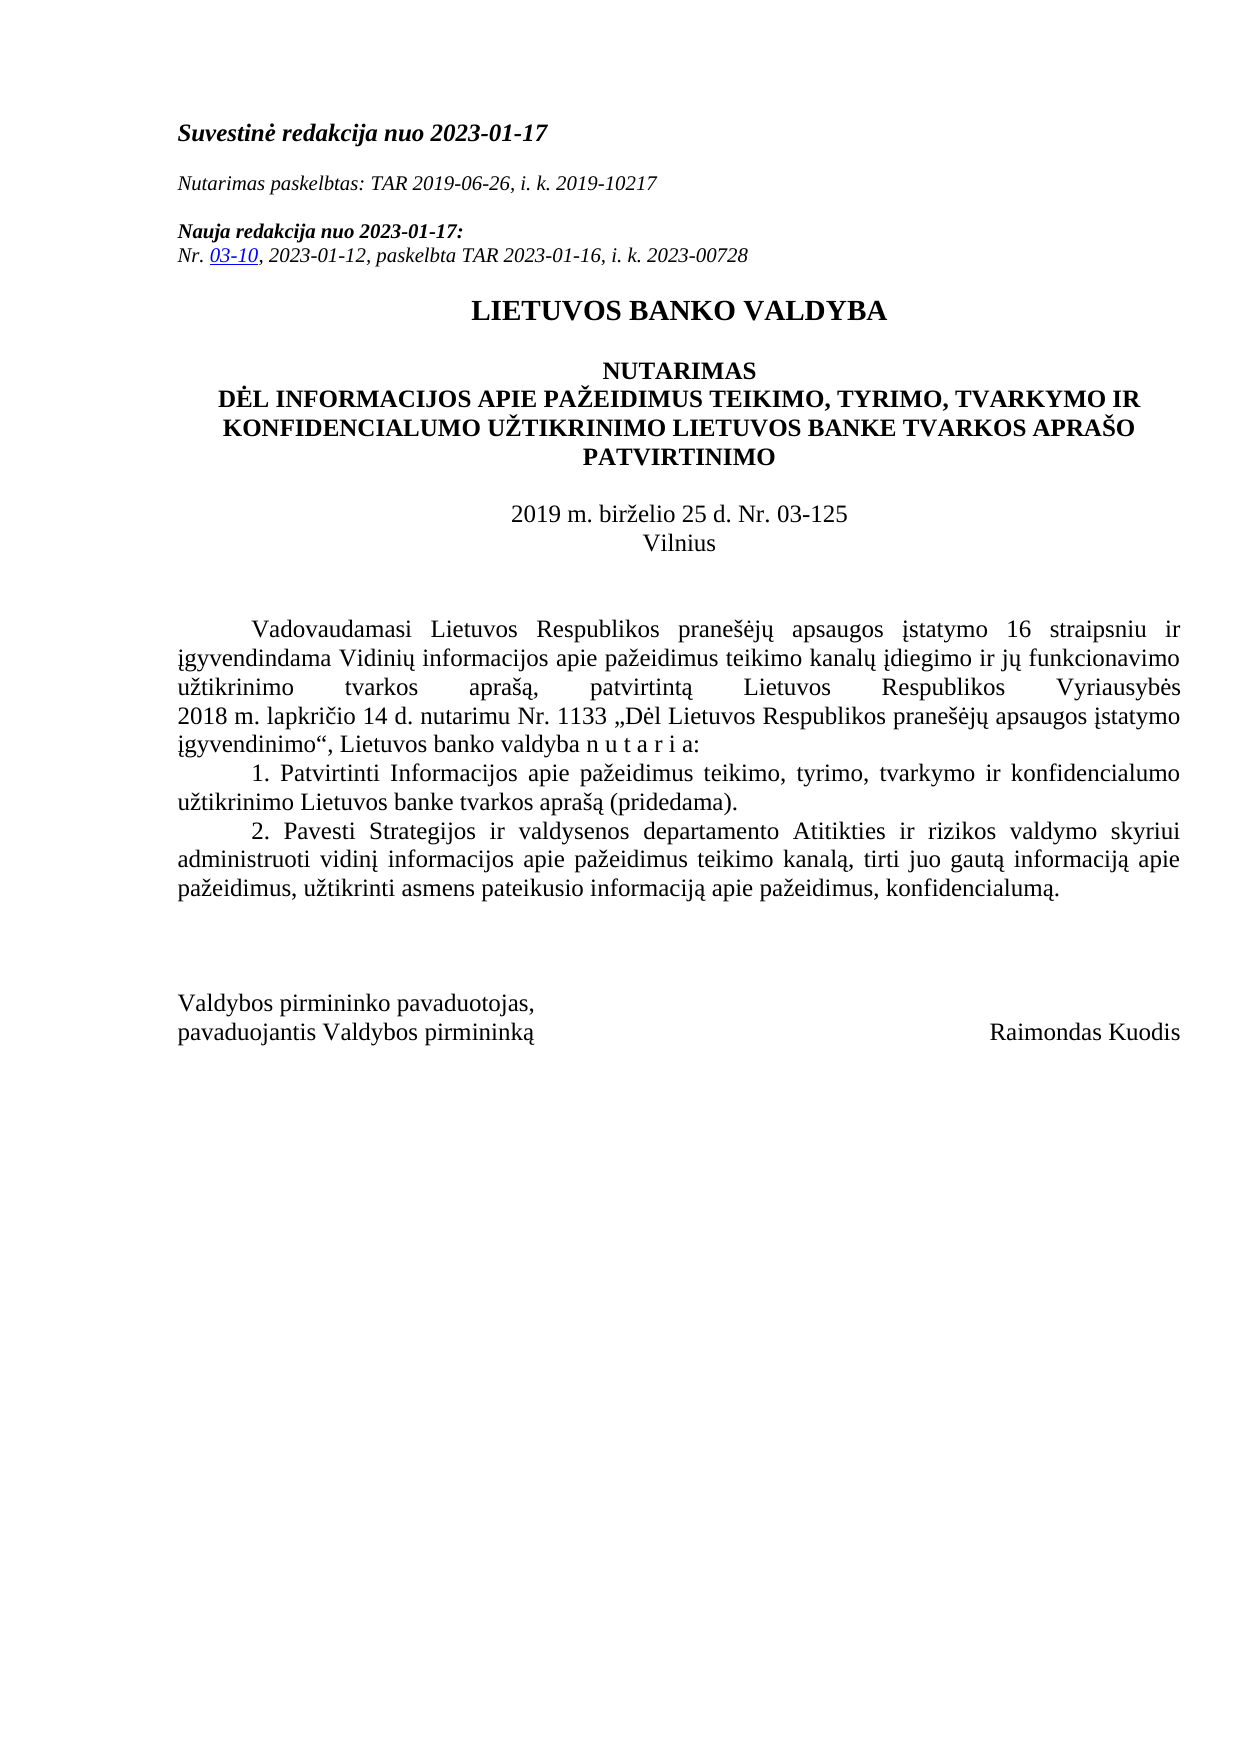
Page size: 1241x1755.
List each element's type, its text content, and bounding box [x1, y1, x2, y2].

text Valdybos pirmininko pavaduotojas, [177, 988, 1181, 1017]
text DĖL INFORMACIJOS APIE PAŽEIDIMUS TEIKIMO, TYRIMO, TVARKYMO IR KONFIDENCIALUMO UŽTIKRINIMO LIETUVOS BANKE TVARKOS APRAŠO PATVIRTINIMO [177, 384, 1181, 471]
text Nutarimas paskelbtas: TAR 2019-06-26, i. k. 2019-10217 [177, 171, 1181, 195]
text 1. Patvirtinti Informacijos apie pažeidimus teikimo, tyrimo, tvarkymo ir konfidencialumo užtikrinimo Lietuvos banke tvarkos aprašą (pridedama). [177, 758, 1181, 816]
text NUTARIMAS [177, 356, 1181, 384]
text 2019 m. birželio 25 d. Nr. 03-125 [177, 499, 1181, 528]
text Suvestinė redakcija nuo 2023-01-17 [177, 118, 1181, 147]
text 2. Pavesti Strategijos ir valdysenos departamento Atitikties ir rizikos valdymo skyriui administruoti vidinį informacijos apie pažeidimus teikimo kanalą, tirti juo gautą informaciją apie pažeidimus, užtikrinti asmens pateikusio informaciją apie pažeidimus, konfidencialumą. [177, 816, 1181, 902]
subtitle pavaduojantis Valdybos pirmininką Raimondas Kuodis [177, 1017, 1181, 1046]
text Vadovaudamasi Lietuvos Respublikos pranešėjų apsaugos įstatymo 16 straipsniu ir įgyvendindama Vidinių informacijos apie pažeidimus teikimo kanalų įdiegimo ir jų funkcionavimo užtikrinimo tvarkos aprašą, patvirtintą Lietuvos Respublikos Vyriausybės 2018 m. lapkričio 14 d. nutarimu Nr. 1133 „Dėl Lietuvos Respublikos pranešėjų apsaugos įstatymo įgyvendinimo“, Lietuvos banko valdyba n u t a r i a: [177, 614, 1181, 758]
text LIETUVOS BANKO VALDYBA [177, 293, 1181, 327]
text Vilnius [177, 528, 1181, 557]
text Nr. 03-10, 2023-01-12, paskelbta TAR 2023-01-16, i. k. 2023-00728 [177, 243, 1181, 267]
text Nauja redakcija nuo 2023-01-17: [177, 219, 1181, 243]
